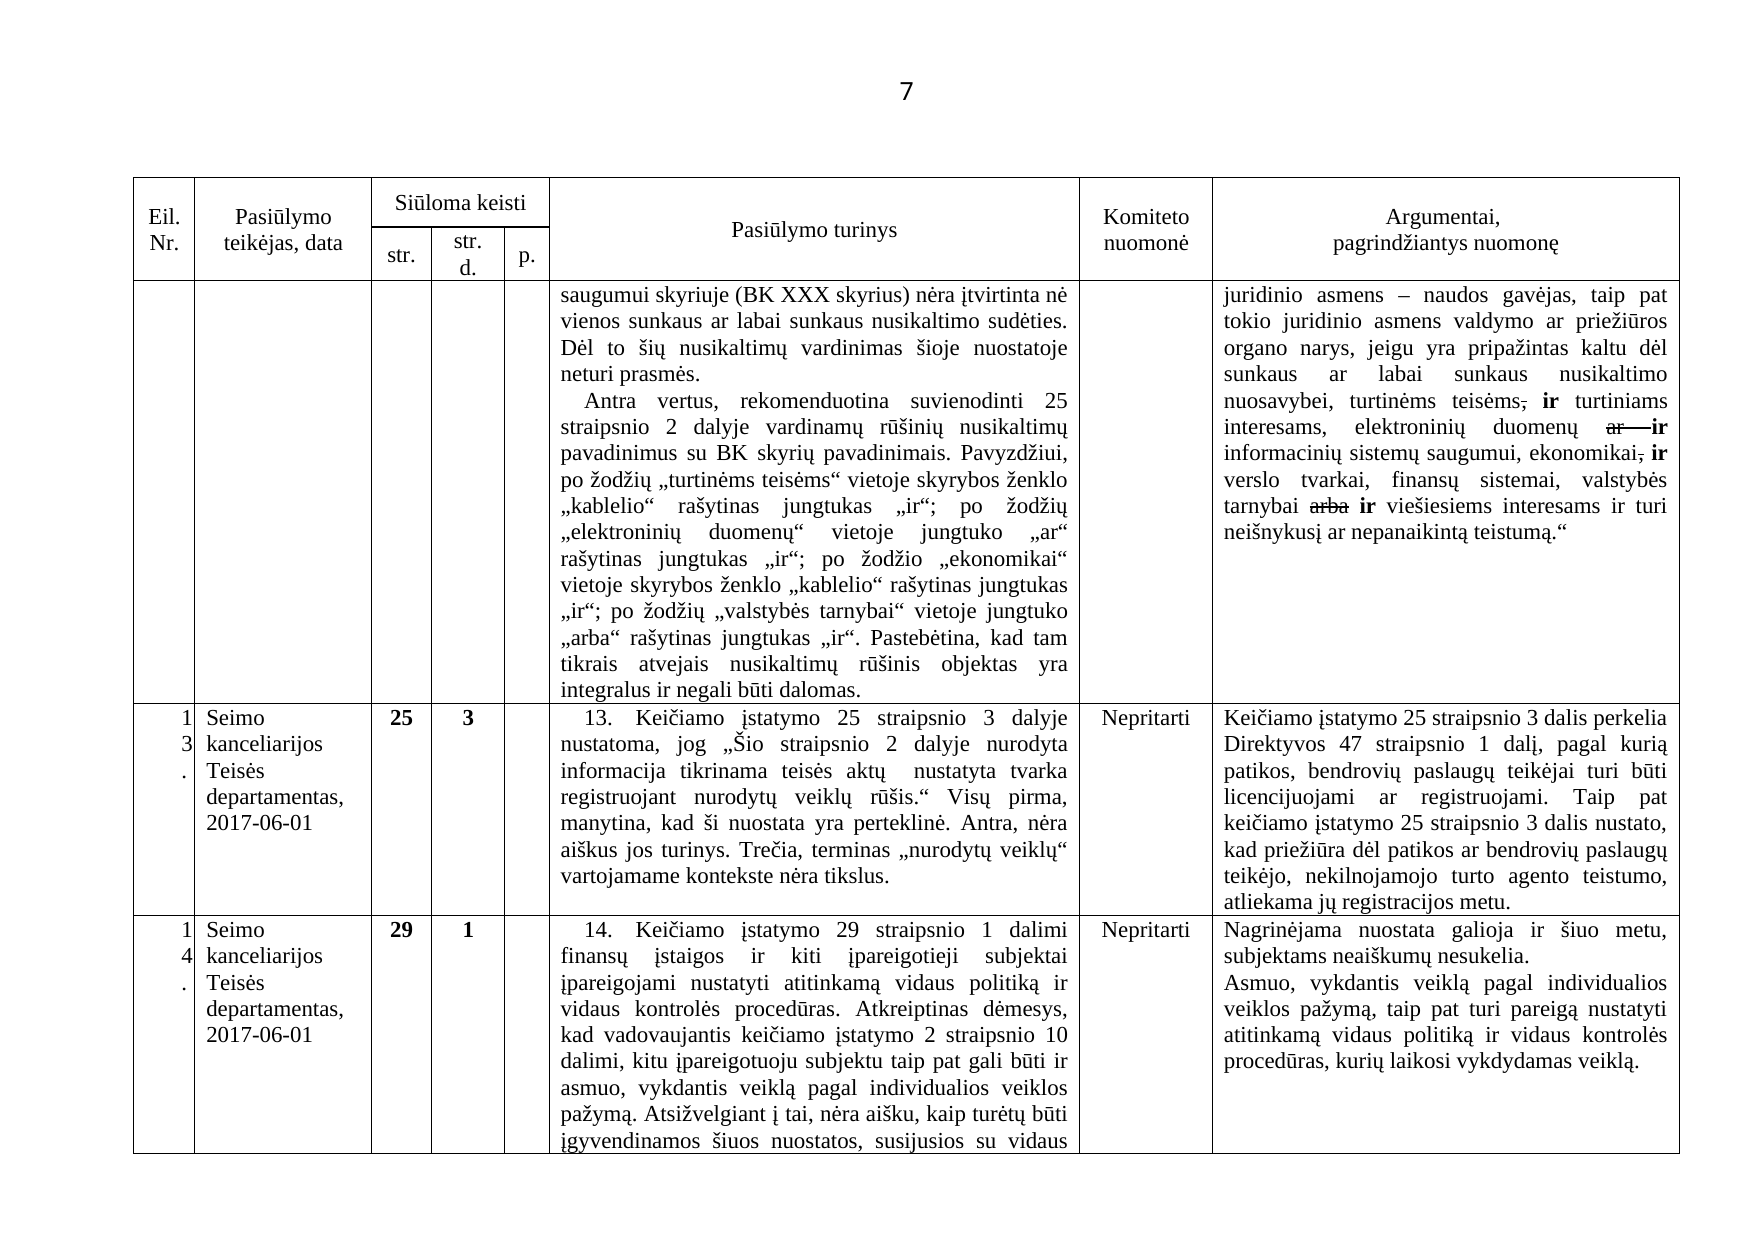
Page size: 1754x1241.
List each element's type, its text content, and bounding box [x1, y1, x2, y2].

table_cell Nagrinėjama nuostata galioja ir šiuo metu, subjektams neaiškumų nesukelia. Asmuo, vykdantis veiklą pagal individualios veiklos pažymą, taip pat turi pareigą nustatyti atitinkamą vidaus politiką ir vidaus kontrolės procedūras, kurių laikosi vykdydamas veiklą. [1213, 916, 1679, 1153]
table_cell 3 [432, 704, 504, 915]
table_cell [505, 281, 549, 703]
table_cell 25 [372, 704, 431, 915]
table_header Siūloma keisti [372, 178, 549, 226]
table_cell 29 [372, 916, 431, 1153]
table_cell p. [505, 228, 549, 280]
table_cell [1080, 281, 1212, 703]
table_cell [134, 704, 194, 915]
table_cell Nepritarti [1080, 916, 1212, 1153]
table_cell [372, 281, 431, 703]
table_cell [505, 704, 549, 915]
table_cell [505, 916, 549, 1153]
table_cell 1 [432, 916, 504, 1153]
table_cell saugumui skyriuje (BK XXX skyrius) nėra įtvirtinta nė vienos sunkaus ar labai sunkaus nusikaltimo sudėties. Dėl to šių nusikaltimų vardinimas šioje nuostatoje neturi prasmės. Antra vertus, rekomenduotina suvienodinti 25 straipsnio 2 dalyje vardinamų rūšinių nusikaltimų pavadinimus su BK skyrių pavadinimais. Pavyzdžiui, po žodžių „turtinėms teisėms“ vietoje skyrybos ženklo „kablelio“ rašytinas jungtukas „ir“; po žodžių „elektroninių duomenų“ vietoje jungtuko „ar“ rašytinas jungtukas „ir“; po žodžio „ekonomikai“ vietoje skyrybos ženklo „kablelio“ rašytinas jungtukas „ir“; po žodžių „valstybės tarnybai“ vietoje jungtuko „arba“ rašytinas jungtukas „ir“. Pastebėtina, kad tam tikrais atvejais nusikaltimų rūšinis objektas yra integralus ir negali būti dalomas. [550, 281, 1079, 703]
table_cell str. d. [432, 228, 504, 280]
table_cell Seimo kanceliarijos Teisės departamentas, 2017-06-01 [195, 916, 371, 1153]
table_cell [432, 281, 504, 703]
table_header Pasiūlymo turinys [550, 178, 1079, 280]
table_cell juridinio asmens – naudos gavėjas, taip pat tokio juridinio asmens valdymo ar priežiūros organo narys, jeigu yra pripažintas kaltu dėl sunkaus ar labai sunkaus nusikaltimo nuosavybei, turtinėms teisėms, ir turtiniams interesams, elektroninių duomenų ar ir informacinių sistemų saugumui, ekonomikai, ir verslo tvarkai, finansų sistemai, valstybės tarnybai arba ir viešiesiems interesams ir turi neišnykusį ar nepanaikintą teistumą.“ [1213, 281, 1679, 703]
table_header Pasiūlymo teikėjas, data [195, 178, 371, 280]
table_header Eil. Nr. [134, 178, 194, 280]
table_cell str. [372, 228, 431, 280]
table_cell [134, 281, 194, 703]
table_cell 14. Keičiamo įstatymo 29 straipsnio 1 dalimi finansų įstaigos ir kiti įpareigotieji subjektai įpareigojami nustatyti atitinkamą vidaus politiką ir vidaus kontrolės procedūras. Atkreiptinas dėmesys, kad vadovaujantis keičiamo įstatymo 2 straipsnio 10 dalimi, kitu įpareigotuoju subjektu taip pat gali būti ir asmuo, vykdantis veiklą pagal individualios veiklos pažymą. Atsižvelgiant į tai, nėra aišku, kaip turėtų būti įgyvendinamos šiuos nuostatos, susijusios su vidaus [550, 916, 1079, 1153]
table_cell 13. Keičiamo įstatymo 25 straipsnio 3 dalyje nustatoma, jog „Šio straipsnio 2 dalyje nurodyta informacija tikrinama teisės aktų nustatyta tvarka registruojant nurodytų veiklų rūšis.“ Visų pirma, manytina, kad ši nuostata yra perteklinė. Antra, nėra aiškus jos turinys. Trečia, terminas „nurodytų veiklų“ vartojamame kontekste nėra tikslus. [550, 704, 1079, 915]
table_cell [195, 281, 371, 703]
table_cell Nepritarti [1080, 704, 1212, 915]
table_cell Seimo kanceliarijos Teisės departamentas, 2017-06-01 [195, 704, 371, 915]
table_header Argumentai, pagrindžiantys nuomonę [1213, 178, 1679, 280]
table_cell [134, 916, 194, 1153]
table_cell Keičiamo įstatymo 25 straipsnio 3 dalis perkelia Direktyvos 47 straipsnio 1 dalį, pagal kurią patikos, bendrovių paslaugų teikėjai turi būti licencijuojami ar registruojami. Taip pat keičiamo įstatymo 25 straipsnio 3 dalis nustato, kad priežiūra dėl patikos ar bendrovių paslaugų teikėjo, nekilnojamojo turto agento teistumo, atliekama jų registracijos metu. [1213, 704, 1679, 915]
table_header Komiteto nuomonė [1080, 178, 1212, 280]
